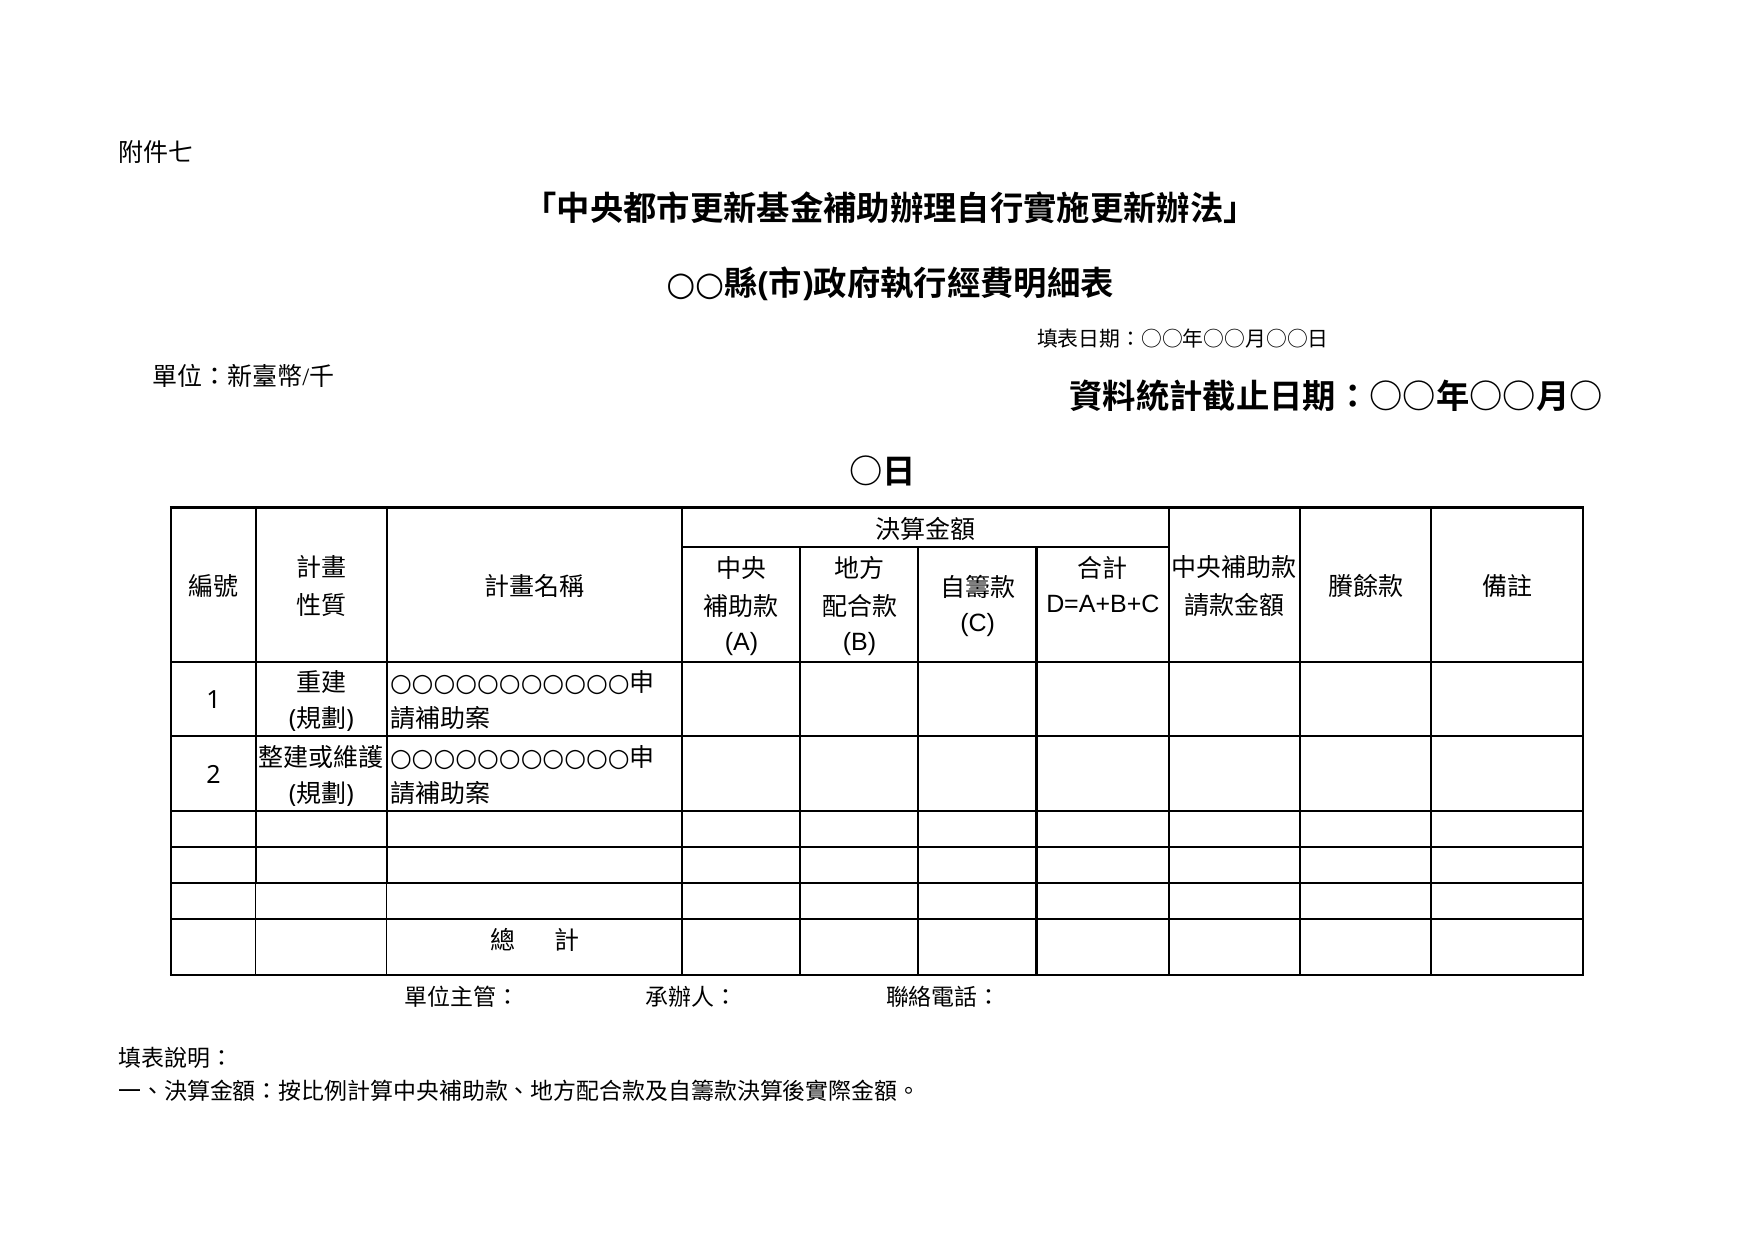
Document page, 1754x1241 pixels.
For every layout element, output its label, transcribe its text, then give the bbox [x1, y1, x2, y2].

table_cell 總 計 [387, 920, 681, 974]
table_cell [1301, 737, 1430, 810]
table_cell 地方 配合款 (B) [801, 548, 917, 661]
table_cell [919, 884, 1035, 918]
table_cell [172, 848, 255, 882]
table_cell [1301, 920, 1430, 974]
table_cell [683, 737, 799, 810]
text 資料統計截止日期：○○年○○月○○日 [168, 356, 1611, 506]
table_cell [1301, 884, 1430, 918]
table_cell [257, 848, 386, 882]
table_cell [919, 663, 1035, 735]
table_cell [801, 663, 917, 735]
table_header 決算金額 [683, 509, 1168, 546]
text 填表說明： [118, 1039, 1636, 1073]
text 填表日期：○○年○○月○○日 [118, 319, 1674, 405]
table_cell [1432, 920, 1582, 974]
table_cell [1170, 884, 1299, 918]
table_cell 合計 D=A+B+C [1038, 548, 1168, 661]
table_header 中央補助款請款金額 [1170, 509, 1299, 661]
text 「中央都市更新基金補助辦理自行實施更新辦法」 [168, 169, 1611, 244]
table_cell [1170, 737, 1299, 810]
table_cell [1432, 884, 1582, 918]
table_cell [1301, 663, 1430, 735]
table_cell [1038, 884, 1168, 918]
table_cell [801, 848, 917, 882]
text 單位主管： 承辦人： 聯絡電話： [118, 976, 1636, 1014]
table_cell [256, 920, 386, 974]
table_cell [1038, 812, 1168, 846]
table_cell ○○○○○○○○○○○申請補助案 [388, 737, 681, 810]
table_cell [1432, 848, 1582, 882]
table_cell [919, 737, 1035, 810]
table_cell [1038, 920, 1168, 974]
table_cell [1301, 848, 1430, 882]
table_cell [1170, 812, 1299, 846]
table_cell [801, 812, 917, 846]
table_cell [1038, 663, 1168, 735]
text 一、決算金額：按比例計算中央補助款、地方配合款及自籌款決算後實際金額。 [118, 1073, 1636, 1106]
table_cell [683, 920, 799, 974]
table_cell [683, 812, 799, 846]
table_cell [172, 812, 255, 846]
table_cell [1432, 812, 1582, 846]
table_cell [1432, 663, 1582, 735]
text 附件七 [118, 133, 1636, 169]
table_cell [1432, 737, 1582, 810]
table_cell [919, 848, 1035, 882]
table_header 計畫 性質 [257, 509, 386, 661]
table_cell [172, 884, 255, 918]
table_cell 重建 (規劃) [257, 663, 386, 735]
table_cell 整建或維護(規劃) [257, 737, 386, 810]
table_cell [919, 920, 1035, 974]
table_cell [388, 812, 681, 846]
table_cell [1038, 737, 1168, 810]
table_cell 1 [172, 663, 255, 735]
text 單位：新臺幣/千元 [152, 356, 347, 397]
table_cell [683, 663, 799, 735]
table_cell [683, 884, 799, 918]
table_cell [1170, 663, 1299, 735]
table_cell [1170, 848, 1299, 882]
table_header 賸餘款 [1301, 509, 1430, 661]
table_header 備註 [1432, 509, 1582, 661]
table_cell 中央 補助款 (A) [683, 548, 799, 661]
table_cell [256, 884, 386, 918]
table_cell [1170, 920, 1299, 974]
table_cell ○○○○○○○○○○○申請補助案 [388, 663, 681, 735]
table_cell [801, 884, 917, 918]
table_cell [387, 884, 681, 918]
table_header 編號 [172, 509, 255, 661]
table_cell [172, 920, 255, 974]
table_cell [257, 812, 386, 846]
table_cell [801, 737, 917, 810]
table_cell [388, 848, 681, 882]
table_cell [801, 920, 917, 974]
table_cell [1038, 848, 1168, 882]
table_cell 2 [172, 737, 255, 810]
table_cell [919, 812, 1035, 846]
table_cell [1301, 812, 1430, 846]
table_cell [683, 848, 799, 882]
text ○○縣(市)政府執行經費明細表 [168, 244, 1611, 319]
table_header 計畫名稱 [388, 509, 681, 661]
table_cell 自籌款 (C) [919, 548, 1035, 661]
